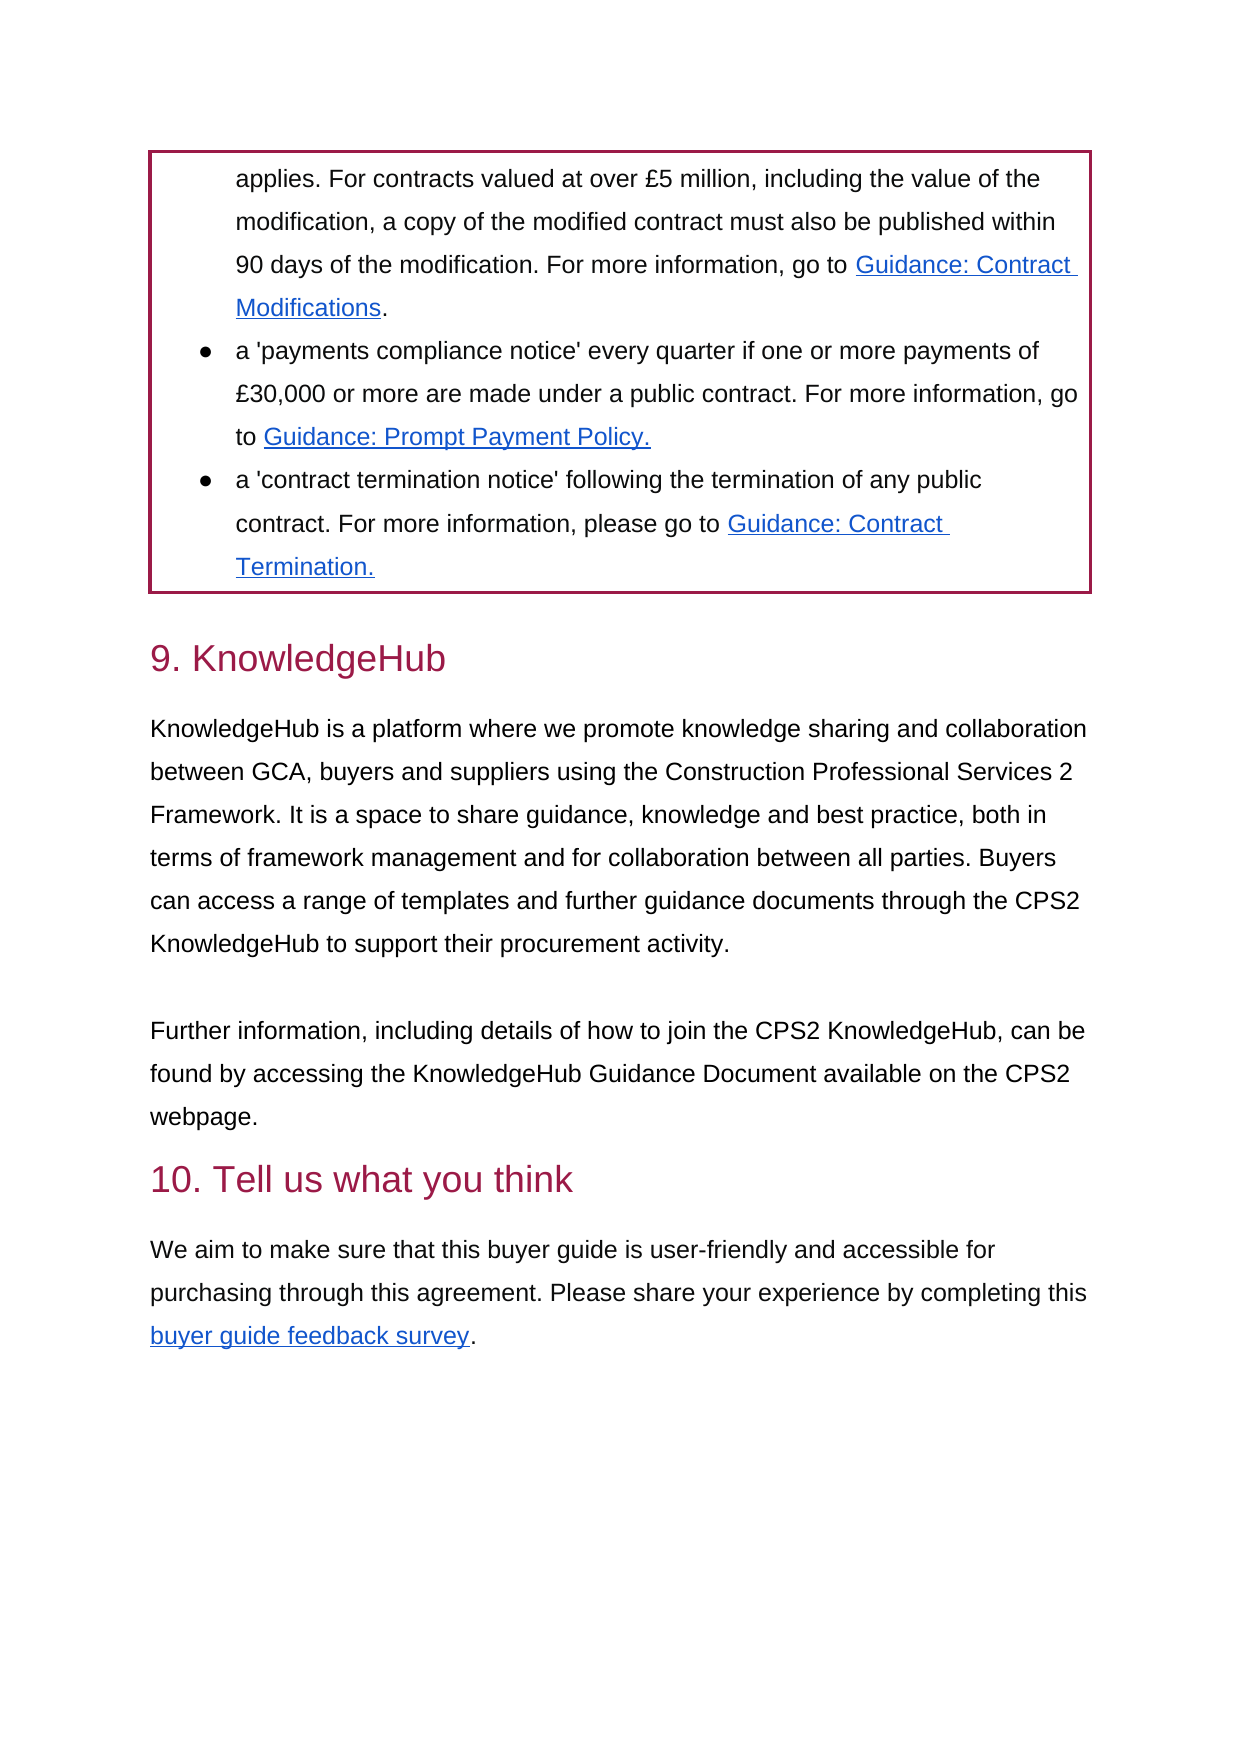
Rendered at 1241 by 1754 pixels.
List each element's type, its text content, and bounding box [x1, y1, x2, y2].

table_header applies. For contracts valued at over £5 million, including the value of the modification, a copy of the modified contract must also be published within 90 days of the modification. For more information, go to Guidance: Contract Modifications. a 'payments compliance notice' every quarter if one or more payments of £30,000 or more are made under a public contract. For more information, go to Guidance: Prompt Payment Policy. a 'contract termination notice' following the termination of any public contract. For more information, please go to Guidance: Contract Termination. [152, 153, 1089, 591]
subtitle 10. Tell us what you think [150, 1158, 1090, 1201]
text KnowledgeHub is a platform where we promote knowledge sharing and collaboration between GCA, buyers and suppliers using the Construction Professional Services 2 Framework. It is a space to share guidance, knowledge and best practice, both in terms of framework management and for collaboration between all parties. Buyers can access a range of templates and further guidance documents through the CPS2 KnowledgeHub to support their procurement activity. Further information, including details of how to join the CPS2 KnowledgeHub, can be found by accessing the KnowledgeHub Guidance Document available on the CPS2 webpage. [150, 714, 1090, 1131]
subtitle 9. KnowledgeHub [150, 637, 1090, 680]
text We aim to make sure that this buyer guide is user-friendly and accessible for purchasing through this agreement. Please share your experience by completing this buyer guide feedback survey. [150, 1235, 1090, 1350]
